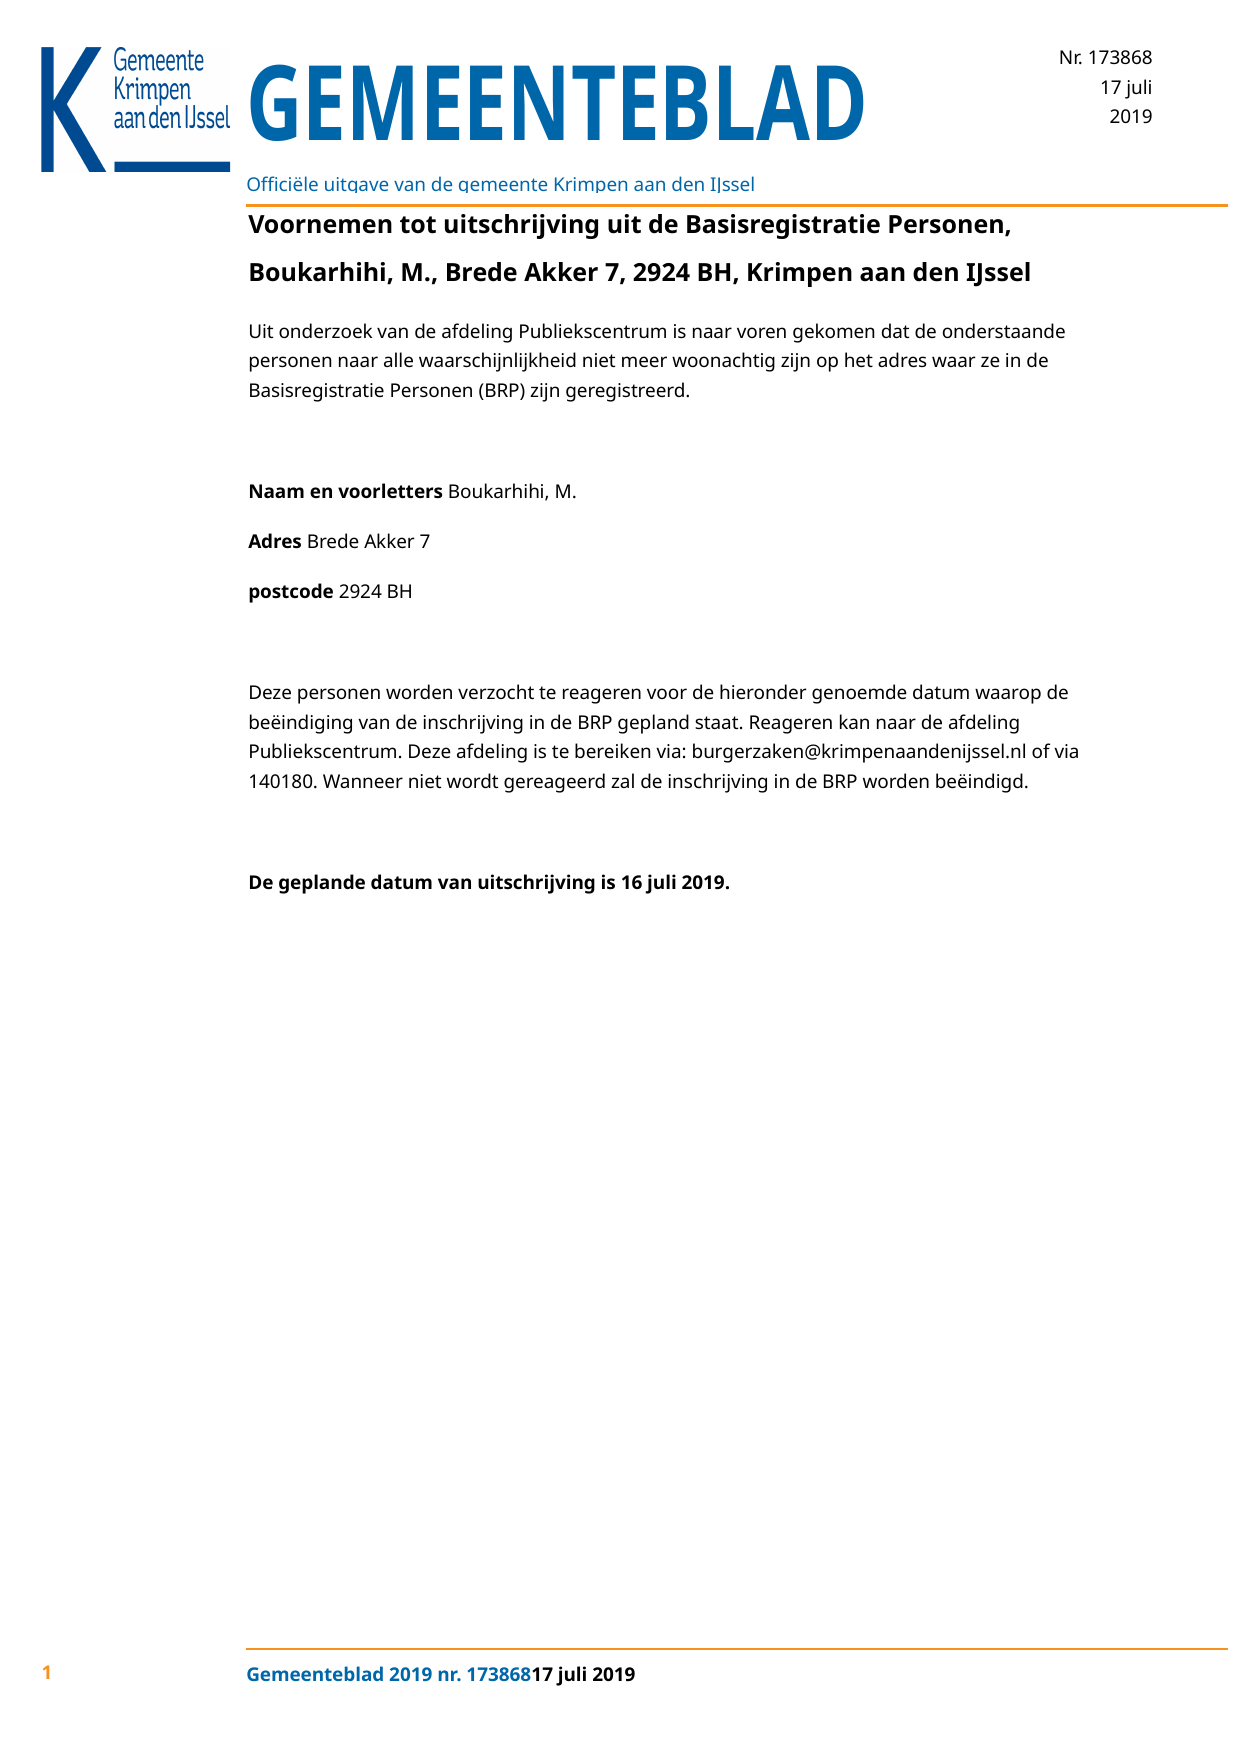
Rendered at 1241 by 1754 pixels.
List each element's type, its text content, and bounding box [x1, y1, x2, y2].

text Voornemen tot uitschrijving uit de Basisregistratie Personen, Boukarhihi, M., Brede Akker 7, 2924 BH, Krimpen aan den IJssel [248, 207, 1152, 288]
text Deze personen worden verzocht te reageren voor de hieronder genoemde datum waarop de beëindiging van de inschrijving in de BRP gepland staat. Reageren kan naar de afdeling Publiekscentrum. Deze afdeling is te bereiken via: burgerzaken@krimpenaandenijssel.nl of via 140180. Wanneer niet wordt gereageerd zal de inschrijving in de BRP worden beëindigd. [248, 679, 1152, 794]
text De geplande datum van uitschrijving is 16 juli 2019. [248, 869, 1152, 895]
text Adres Brede Akker 7 [248, 528, 1152, 554]
text Naam en voorletters Boukarhihi, M. [248, 478, 1152, 504]
picture [41, 47, 231, 172]
text Uit onderzoek van de afdeling Publiekscentrum is naar voren gekomen dat de onderstaande personen naar alle waarschijnlijkheid niet meer woonachtig zijn op het adres waar ze in de Basisregistratie Personen (BRP) zijn geregistreerd. [248, 318, 1152, 403]
text postcode 2924 BH [248, 579, 1152, 604]
